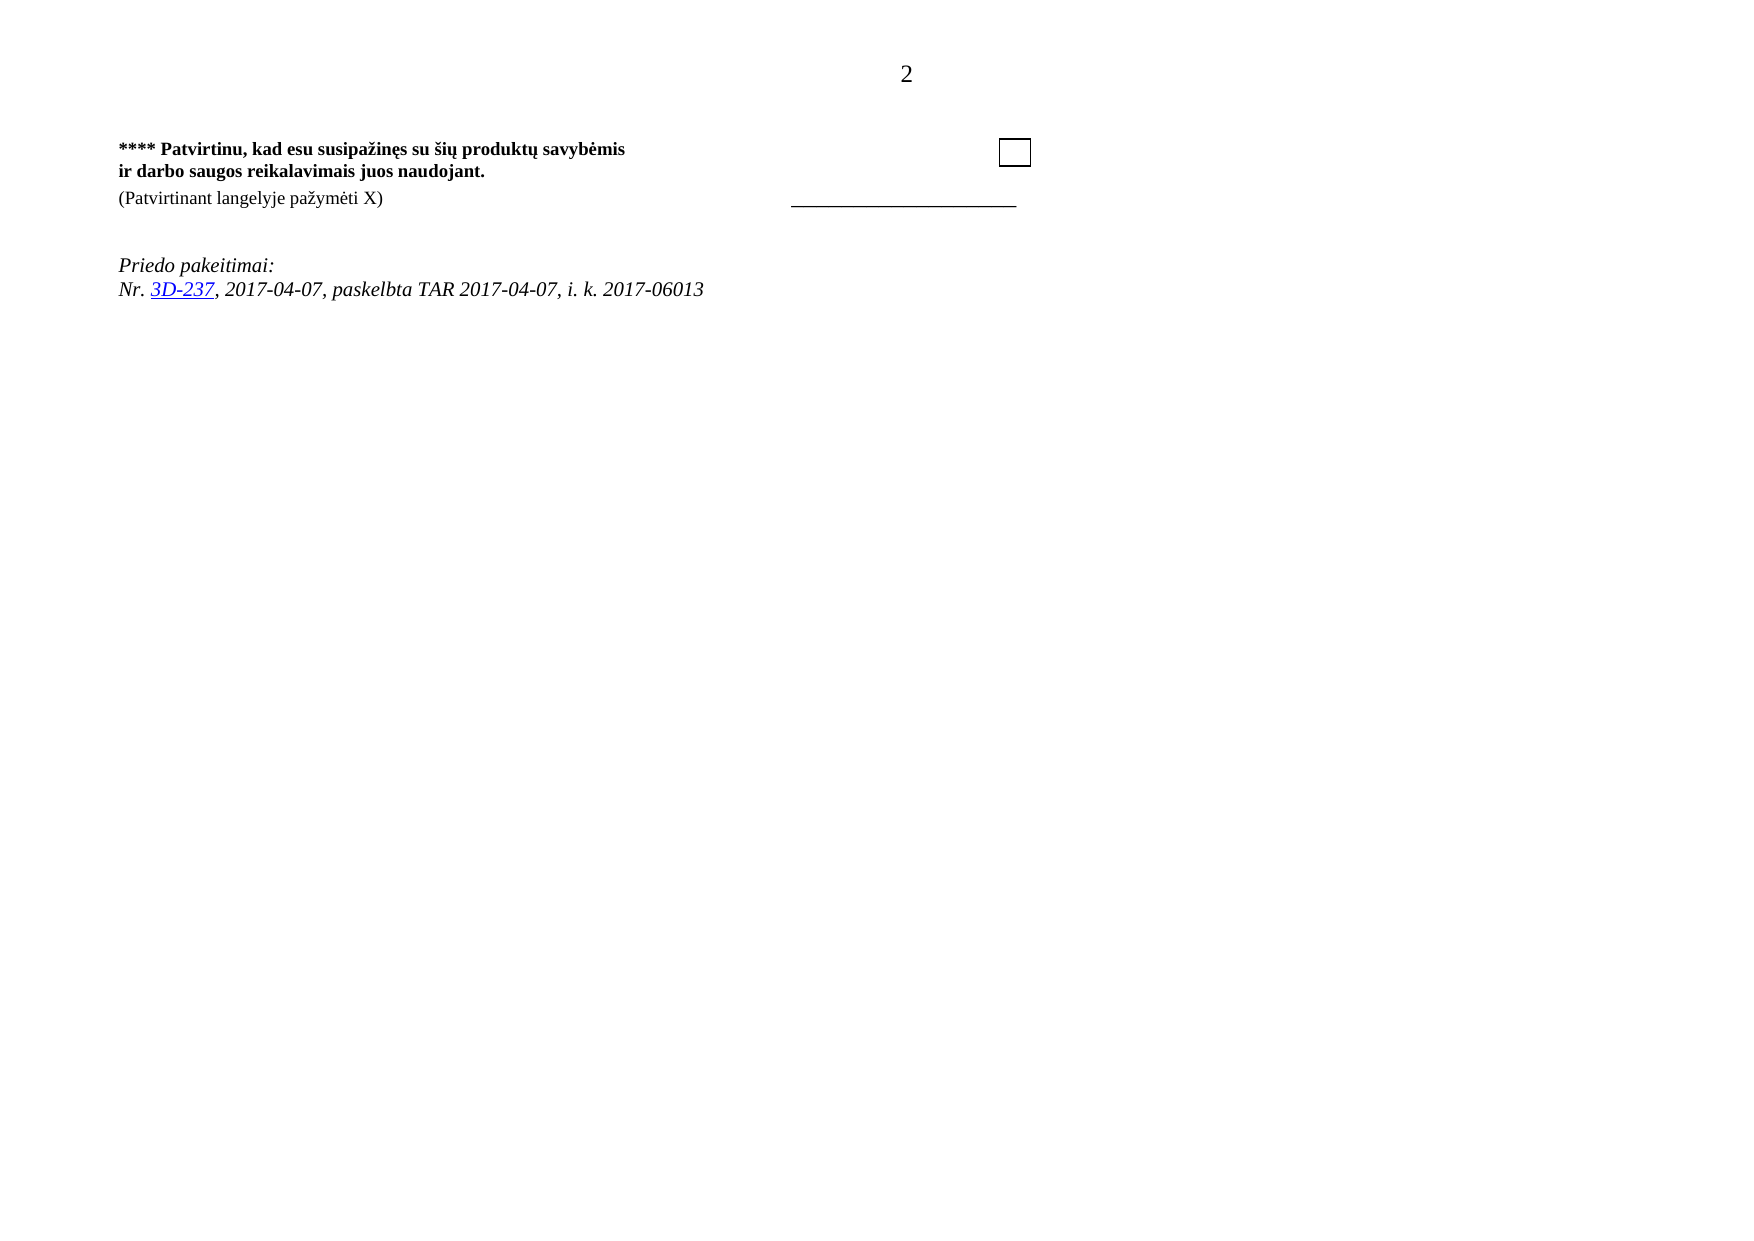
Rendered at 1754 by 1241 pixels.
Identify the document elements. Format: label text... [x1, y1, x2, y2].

text Priedo pakeitimai: [118, 253, 1695, 277]
text [1031, 138, 1695, 160]
text (Patvirtinant langelyje pažymėti X) __________________ [118, 181, 1695, 210]
text ir darbo saugos reikalavimais juos naudojant. [118, 160, 1695, 181]
text Nr. 3D-237, 2017-04-07, paskelbta TAR 2017-04-07, i. k. 2017-06013 [118, 277, 1695, 301]
text **** Patvirtinu, kad esu susipažinęs su šių produktų savybėmis [118, 138, 999, 160]
